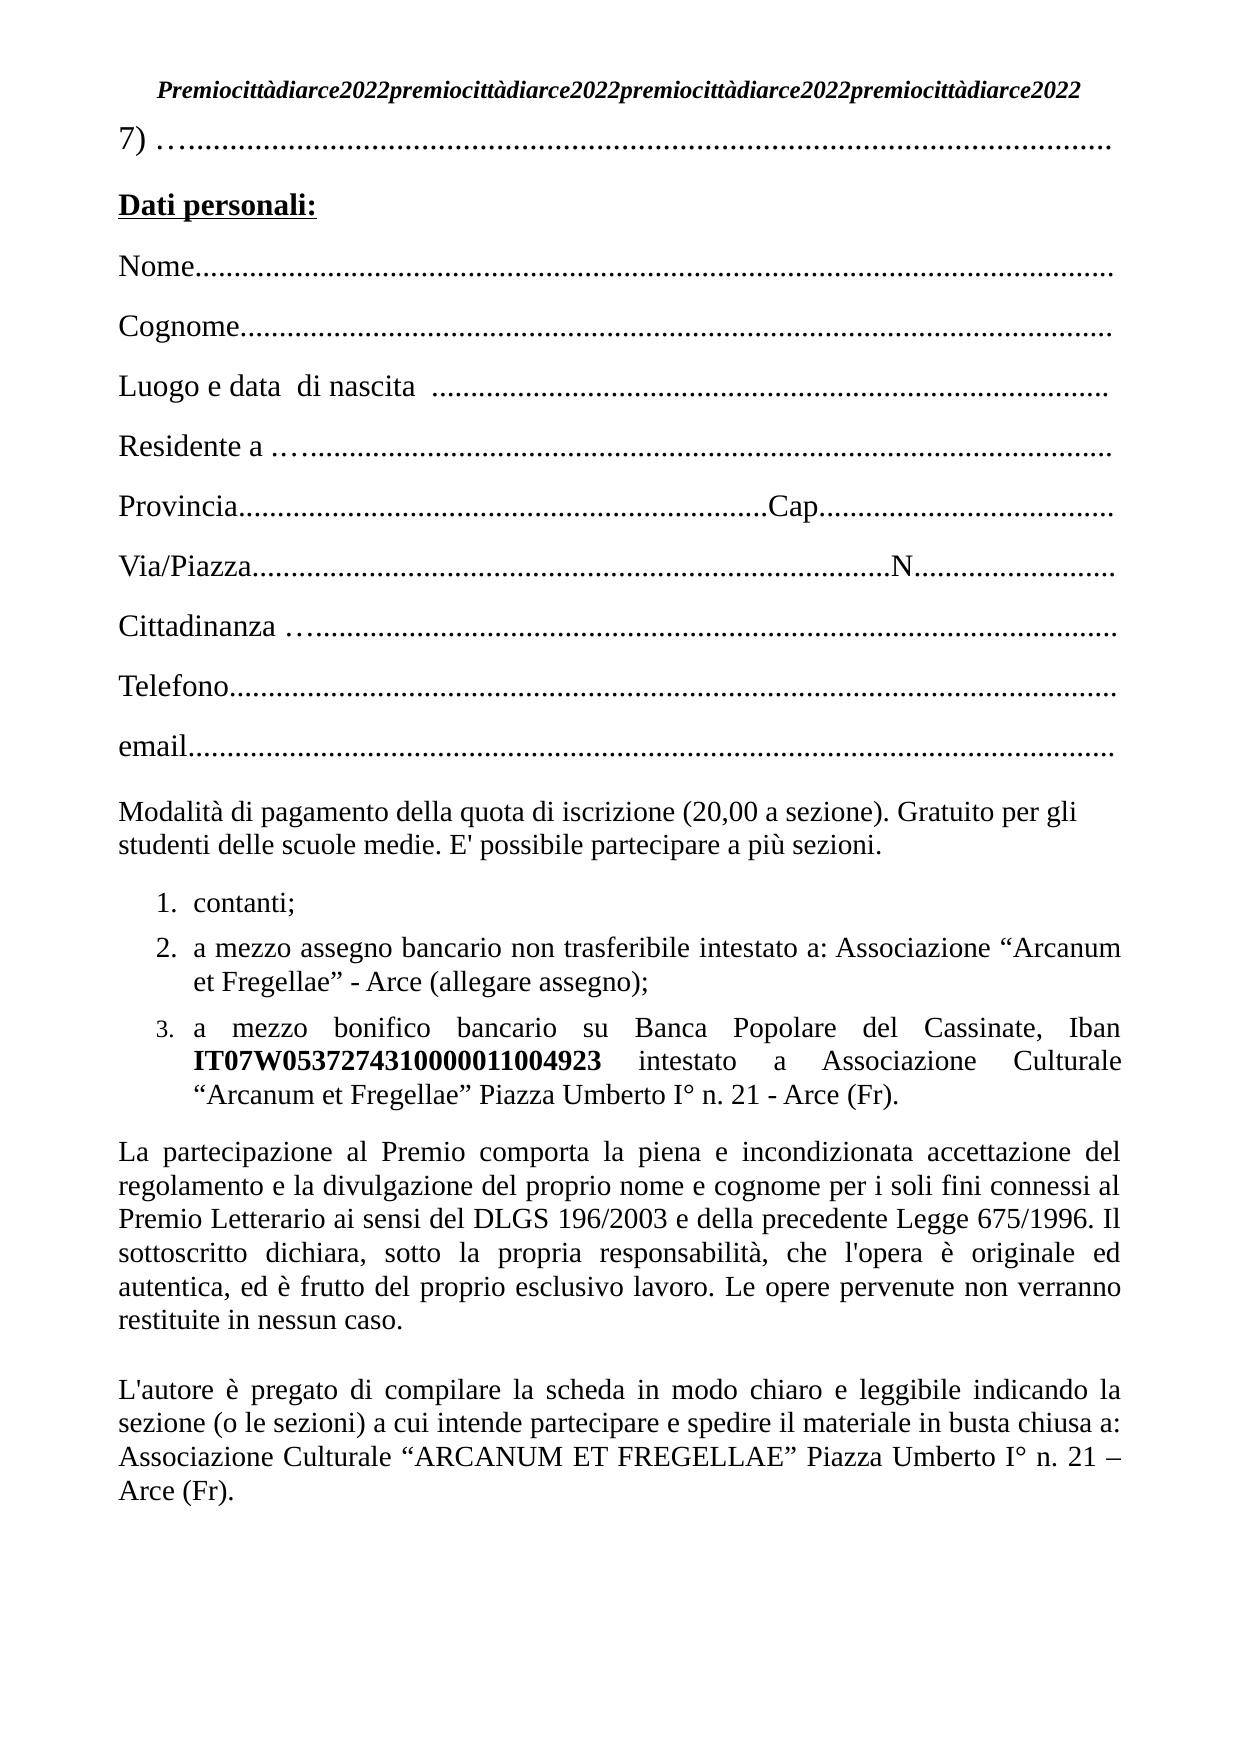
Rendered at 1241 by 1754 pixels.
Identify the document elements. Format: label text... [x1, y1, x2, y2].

text 7) …............................................................................................................... [118, 118, 1122, 156]
text Cittadinanza …....................................................................................................... [118, 607, 1122, 643]
text Via/Piazza..................................................................................N.......................... [118, 547, 1122, 583]
text Nome...................................................................................................................... [118, 247, 1122, 283]
text Luogo e data di nascita ....................................................................................... [118, 367, 1122, 403]
text Cognome................................................................................................................ [118, 307, 1122, 343]
text Dati personali: [118, 187, 1122, 223]
text Residente a .…....................................................................................................... [118, 427, 1122, 463]
text Telefono.................................................................................................................. [118, 667, 1122, 703]
list contanti; [156, 885, 1122, 918]
list a mezzo assegno bancario non trasferibile intestato a: Associazione “Arcanum et Fregellae” - Arce (allegare assegno); [156, 931, 1122, 998]
text Provincia....................................................................Cap...................................... [118, 487, 1122, 523]
text L'autore è pregato di compilare la scheda in modo chiaro e leggibile indicando la sezione (o le sezioni) a cui intende partecipare e spedire il materiale in busta chiusa a: Associazione Culturale “ARCANUM ET FREGELLAE” Piazza Umberto I° n. 21 – Arce (Fr). [118, 1372, 1122, 1506]
list a mezzo bonifico bancario su Banca Popolare del Cassinate, Iban IT07W0537274310000011004923 intestato a Associazione Culturale “Arcanum et Fregellae” Piazza Umberto I° n. 21 - Arce (Fr). [156, 1010, 1122, 1110]
text Modalità di pagamento della quota di iscrizione (20,00 a sezione). Gratuito per gli studenti delle scuole medie. E' possibile partecipare a più sezioni. [118, 794, 1122, 861]
text email....................................................................................................................... [118, 728, 1122, 763]
text La partecipazione al Premio comporta la piena e incondizionata accettazione del regolamento e la divulgazione del proprio nome e cognome per i soli fini connessi al Premio Letterario ai sensi del DLGS 196/2003 e della precedente Legge 675/1996. Il sottoscritto dichiara, sotto la propria responsabilità, che l'opera è originale ed autentica, ed è frutto del proprio esclusivo lavoro. Le opere pervenute non verranno restituite in nessun caso. [118, 1134, 1122, 1336]
